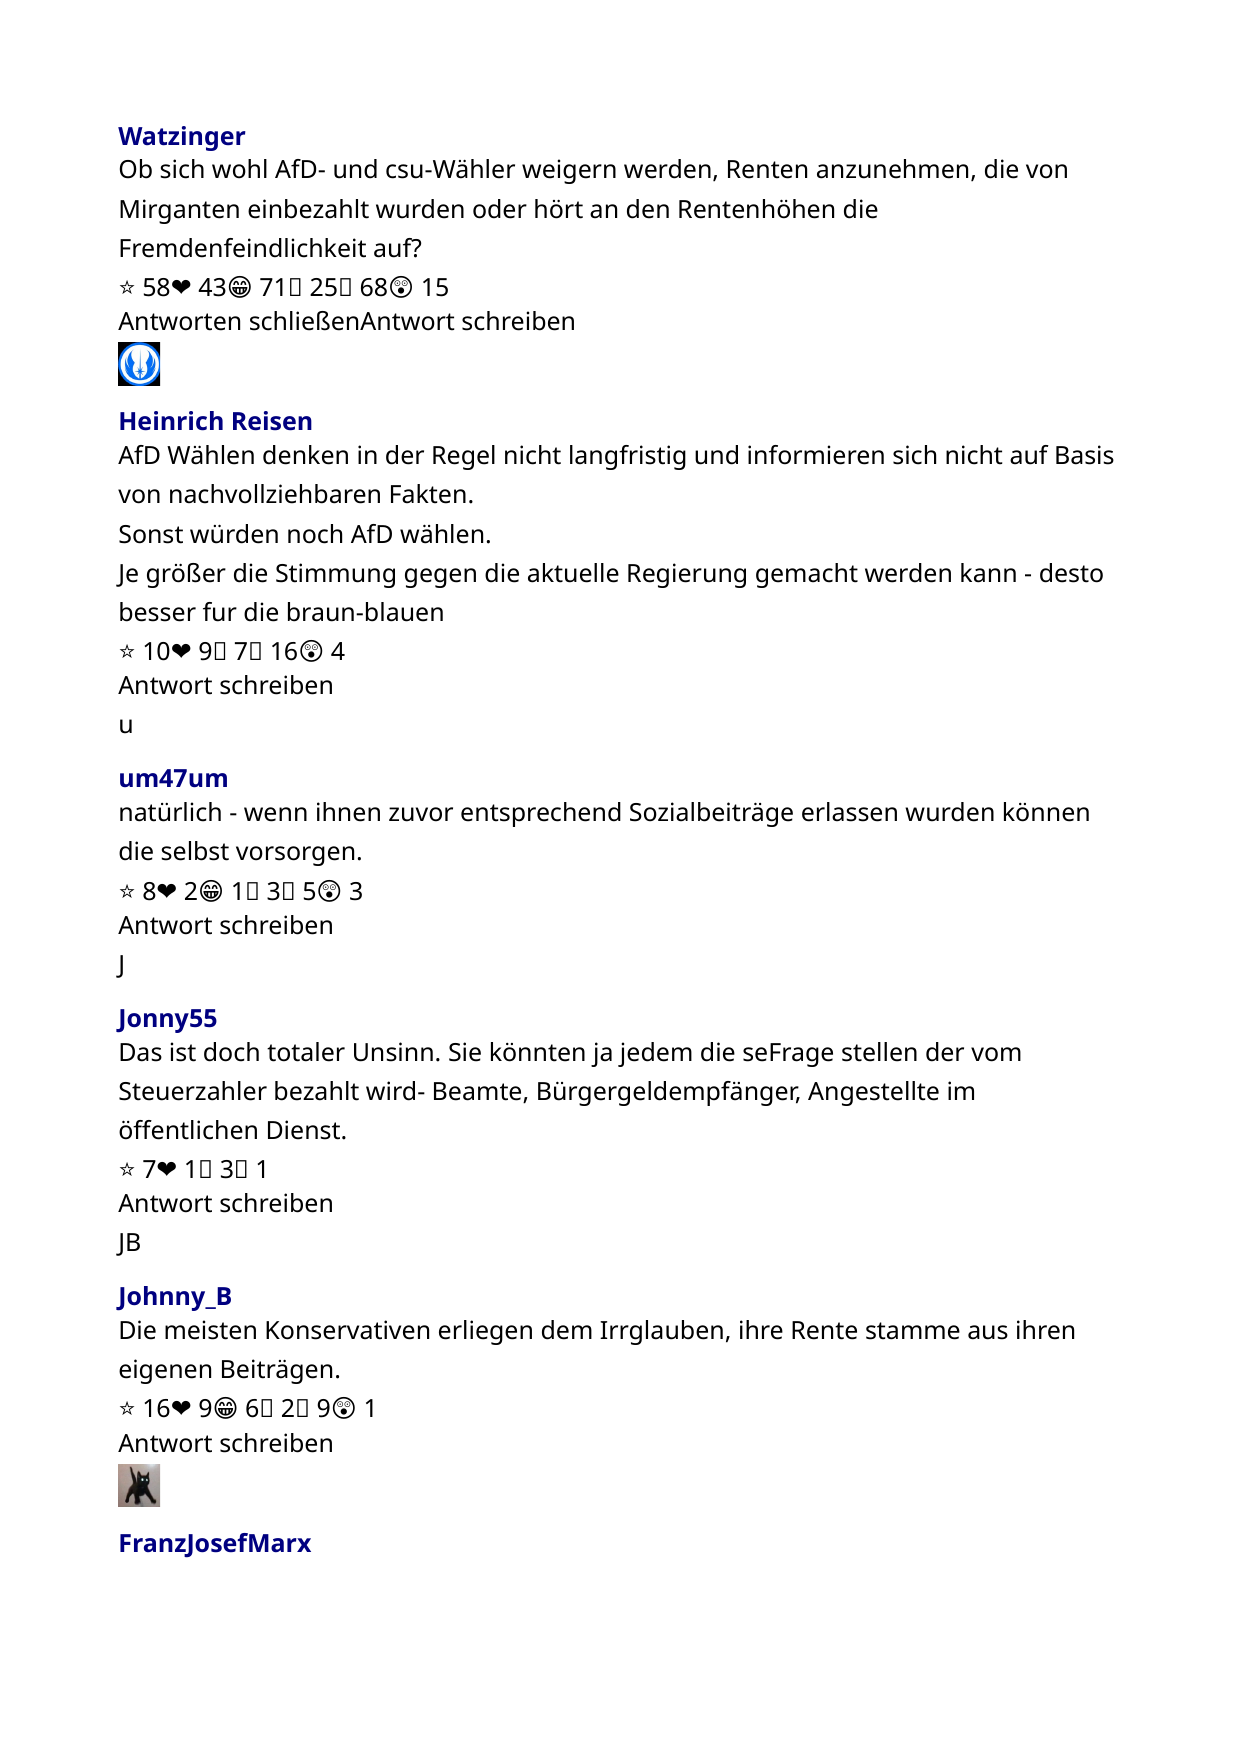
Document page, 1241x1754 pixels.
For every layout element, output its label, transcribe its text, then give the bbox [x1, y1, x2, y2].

subtitle Johnny_B [118, 1279, 1122, 1313]
subtitle Heinrich Reisen [118, 404, 1122, 438]
text Das ist doch totaler Unsinn. Sie könnten ja jedem die seFrage stellen der vom Steuerzahler bezahlt wird- Beamte, Bürgergeldempfänger, Angestellte im öffentlichen Dienst. [118, 1034, 1122, 1147]
text ⭐️ 16❤️ 9😁 6🙁 2🤨 9😲 1 [118, 1391, 1122, 1425]
text natürlich - wenn ihnen zuvor entsprechend Sozialbeiträge erlassen wurden können die selbst vorsorgen. [118, 795, 1122, 868]
picture [118, 1464, 161, 1507]
text J [118, 946, 1122, 981]
text Antwort schreiben [118, 1186, 1122, 1220]
text ⭐️ 58❤️ 43😁 71🙁 25🤨 68😲 15 [118, 270, 1122, 304]
picture [118, 342, 161, 386]
text Die meisten Konservativen erliegen dem Irrglauben, ihre Rente stamme aus ihren eigenen Beiträgen. [118, 1313, 1122, 1386]
text Je größer die Stimmung gegen die aktuelle Regierung gemacht werden kann - desto besser fur die braun-blauen [118, 556, 1122, 629]
subtitle FranzJosefMarx [118, 1525, 1122, 1559]
text Antwort schreiben [118, 668, 1122, 702]
text Antworten schließenAntwort schreiben [118, 304, 1122, 338]
text AfD Wählen denken in der Regel nicht langfristig und informieren sich nicht auf Basis von nachvollziehbaren Fakten. [118, 438, 1122, 511]
text ⭐️ 10❤️ 9🙁 7🤨 16😲 4 [118, 634, 1122, 668]
text Ob sich wohl AfD- und csu-Wähler weigern werden, Renten anzunehmen, die von Mirganten einbezahlt wurden oder hört an den Rentenhöhen die Fremdenfeindlichkeit auf? [118, 152, 1122, 264]
subtitle Jonny55 [118, 1000, 1122, 1034]
text ⭐️ 7❤️ 1🙁 3🤨 1 [118, 1152, 1122, 1186]
text JB [118, 1225, 1122, 1259]
text Antwort schreiben [118, 1425, 1122, 1459]
subtitle Watzinger [118, 118, 1122, 152]
text u [118, 707, 1122, 741]
subtitle um47um [118, 761, 1122, 795]
text Antwort schreiben [118, 907, 1122, 941]
text Sonst würden noch AfD wählen. [118, 516, 1122, 550]
text ⭐️ 8❤️ 2😁 1🙁 3🤨 5😲 3 [118, 873, 1122, 907]
